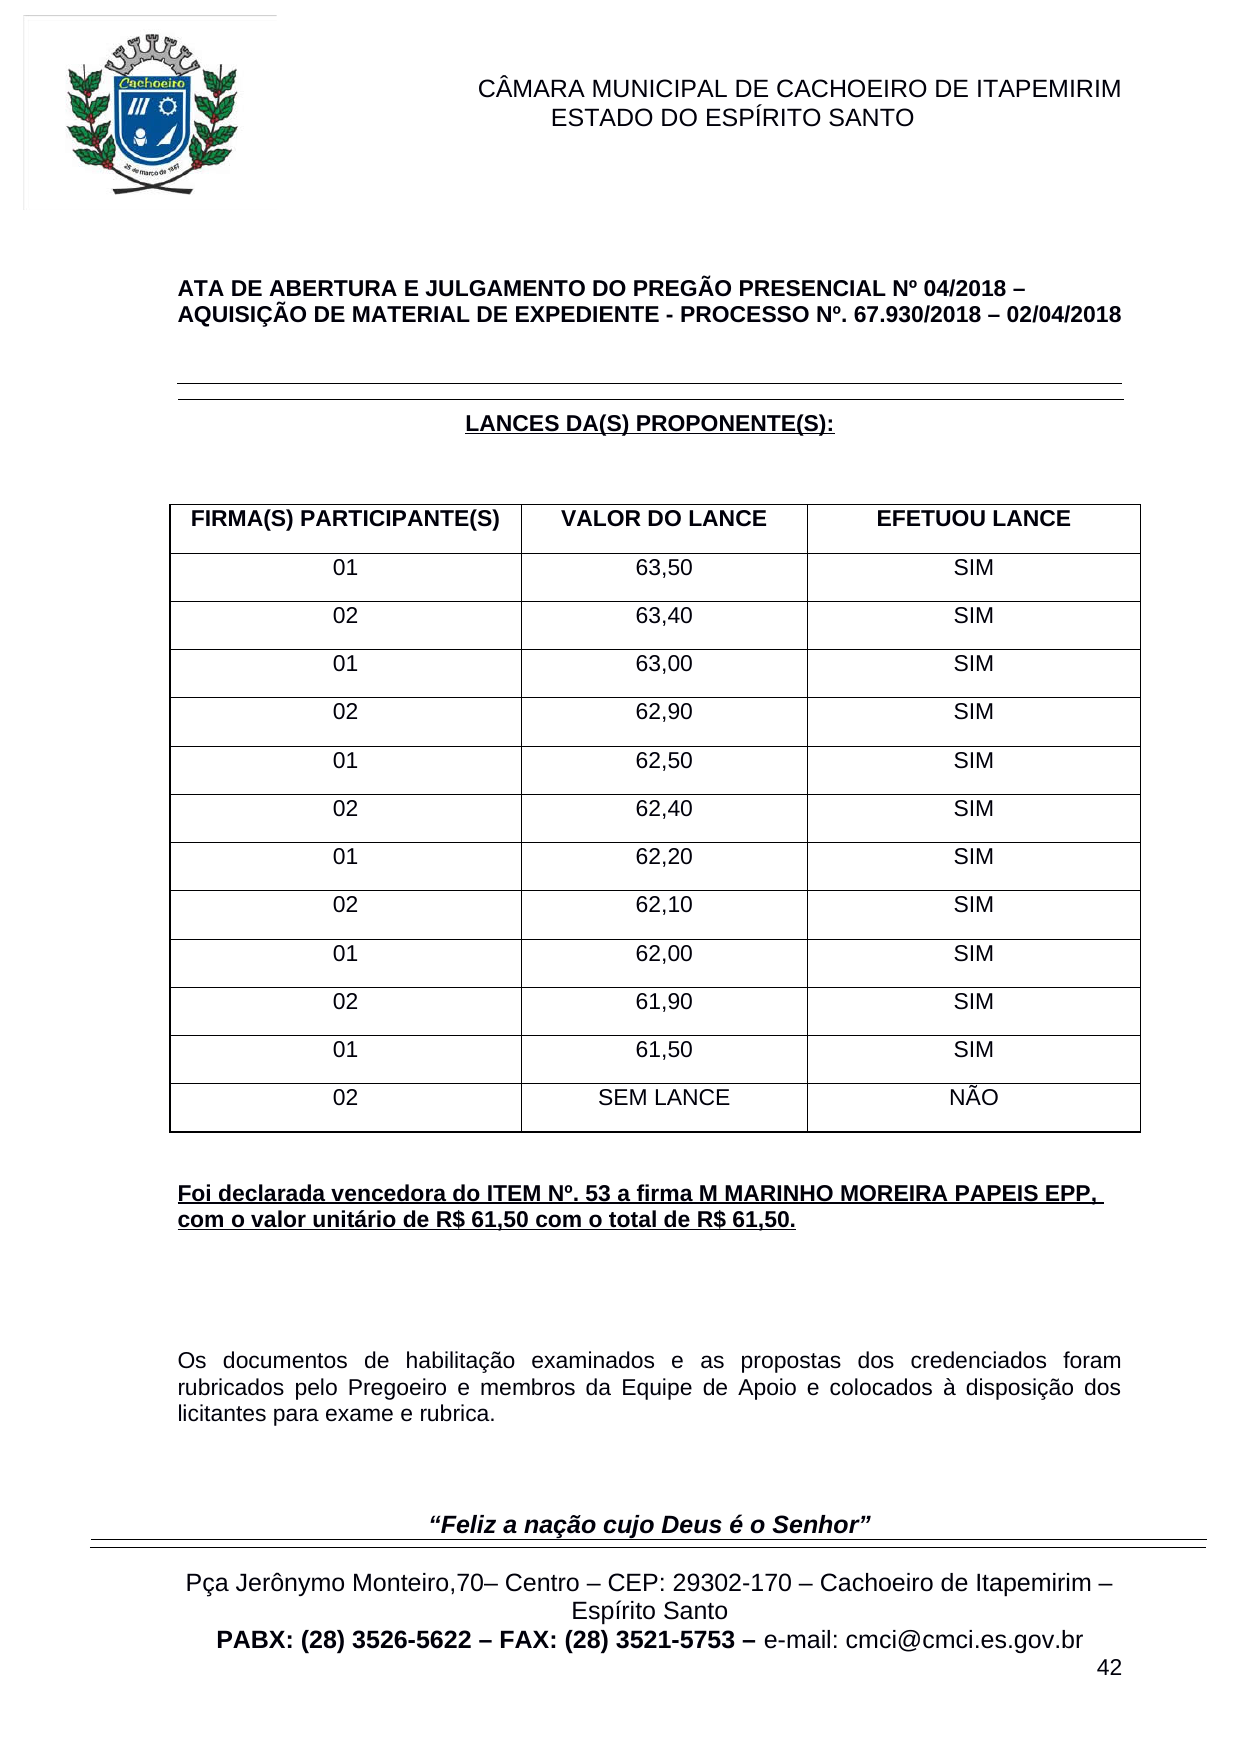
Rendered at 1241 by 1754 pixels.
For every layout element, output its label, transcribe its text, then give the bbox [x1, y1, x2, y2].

table_cell 01 [171, 554, 521, 601]
table_cell SIM [808, 795, 1140, 842]
table_cell 02 [171, 795, 521, 842]
table_cell 01 [171, 650, 521, 697]
text Os documentos de habilitação examinados e as propostas dos credenciados foram rubricados pelo Pregoeiro e membros da Equipe de Apoio e colocados à disposição dos licitantes para exame e rubrica. [177, 1347, 1122, 1427]
table_cell 01 [171, 1036, 521, 1083]
table_cell 02 [171, 891, 521, 938]
table_cell 63,40 [522, 602, 807, 649]
picture [24, 15, 280, 213]
table_cell 62,20 [522, 843, 807, 890]
table_cell SIM [808, 843, 1140, 890]
table_cell 61,90 [522, 988, 807, 1035]
table_cell 02 [171, 602, 521, 649]
table_cell SIM [808, 988, 1140, 1035]
table_cell SIM [808, 940, 1140, 987]
table_cell SEM LANCE [522, 1084, 807, 1131]
table_cell 01 [171, 747, 521, 794]
table_header EFETUOU LANCE [808, 505, 1140, 553]
table_header FIRMA(S) PARTICIPANTE(S) [171, 505, 521, 553]
table_cell SIM [808, 698, 1140, 746]
table_cell 62,10 [522, 891, 807, 938]
text Foi declarada vencedora do ITEM Nº. 53 a firma M MARINHO MOREIRA PAPEIS EPP, com o valor unitário de R$ 61,50 com o total de R$ 61,50. [177, 1179, 1122, 1232]
table_cell SIM [808, 554, 1140, 601]
table_cell SIM [808, 602, 1140, 649]
table_cell SIM [808, 650, 1140, 697]
table_cell SIM [808, 747, 1140, 794]
text LANCES DA(S) PROPONENTE(S): [177, 410, 1122, 436]
table_cell 01 [171, 940, 521, 987]
table_cell 62,90 [522, 698, 807, 746]
table_cell 02 [171, 988, 521, 1035]
table_cell SIM [808, 891, 1140, 938]
table_cell SIM [808, 1036, 1140, 1083]
table_cell 61,50 [522, 1036, 807, 1083]
table_cell 62,00 [522, 940, 807, 987]
table_cell 62,40 [522, 795, 807, 842]
table_cell 02 [171, 1084, 521, 1131]
table_cell 63,00 [522, 650, 807, 697]
table_header VALOR DO LANCE [522, 505, 807, 553]
table_cell 63,50 [522, 554, 807, 601]
table_cell 62,50 [522, 747, 807, 794]
table_cell NÃO [808, 1084, 1140, 1131]
table_cell 01 [171, 843, 521, 890]
table_cell 02 [171, 698, 521, 746]
